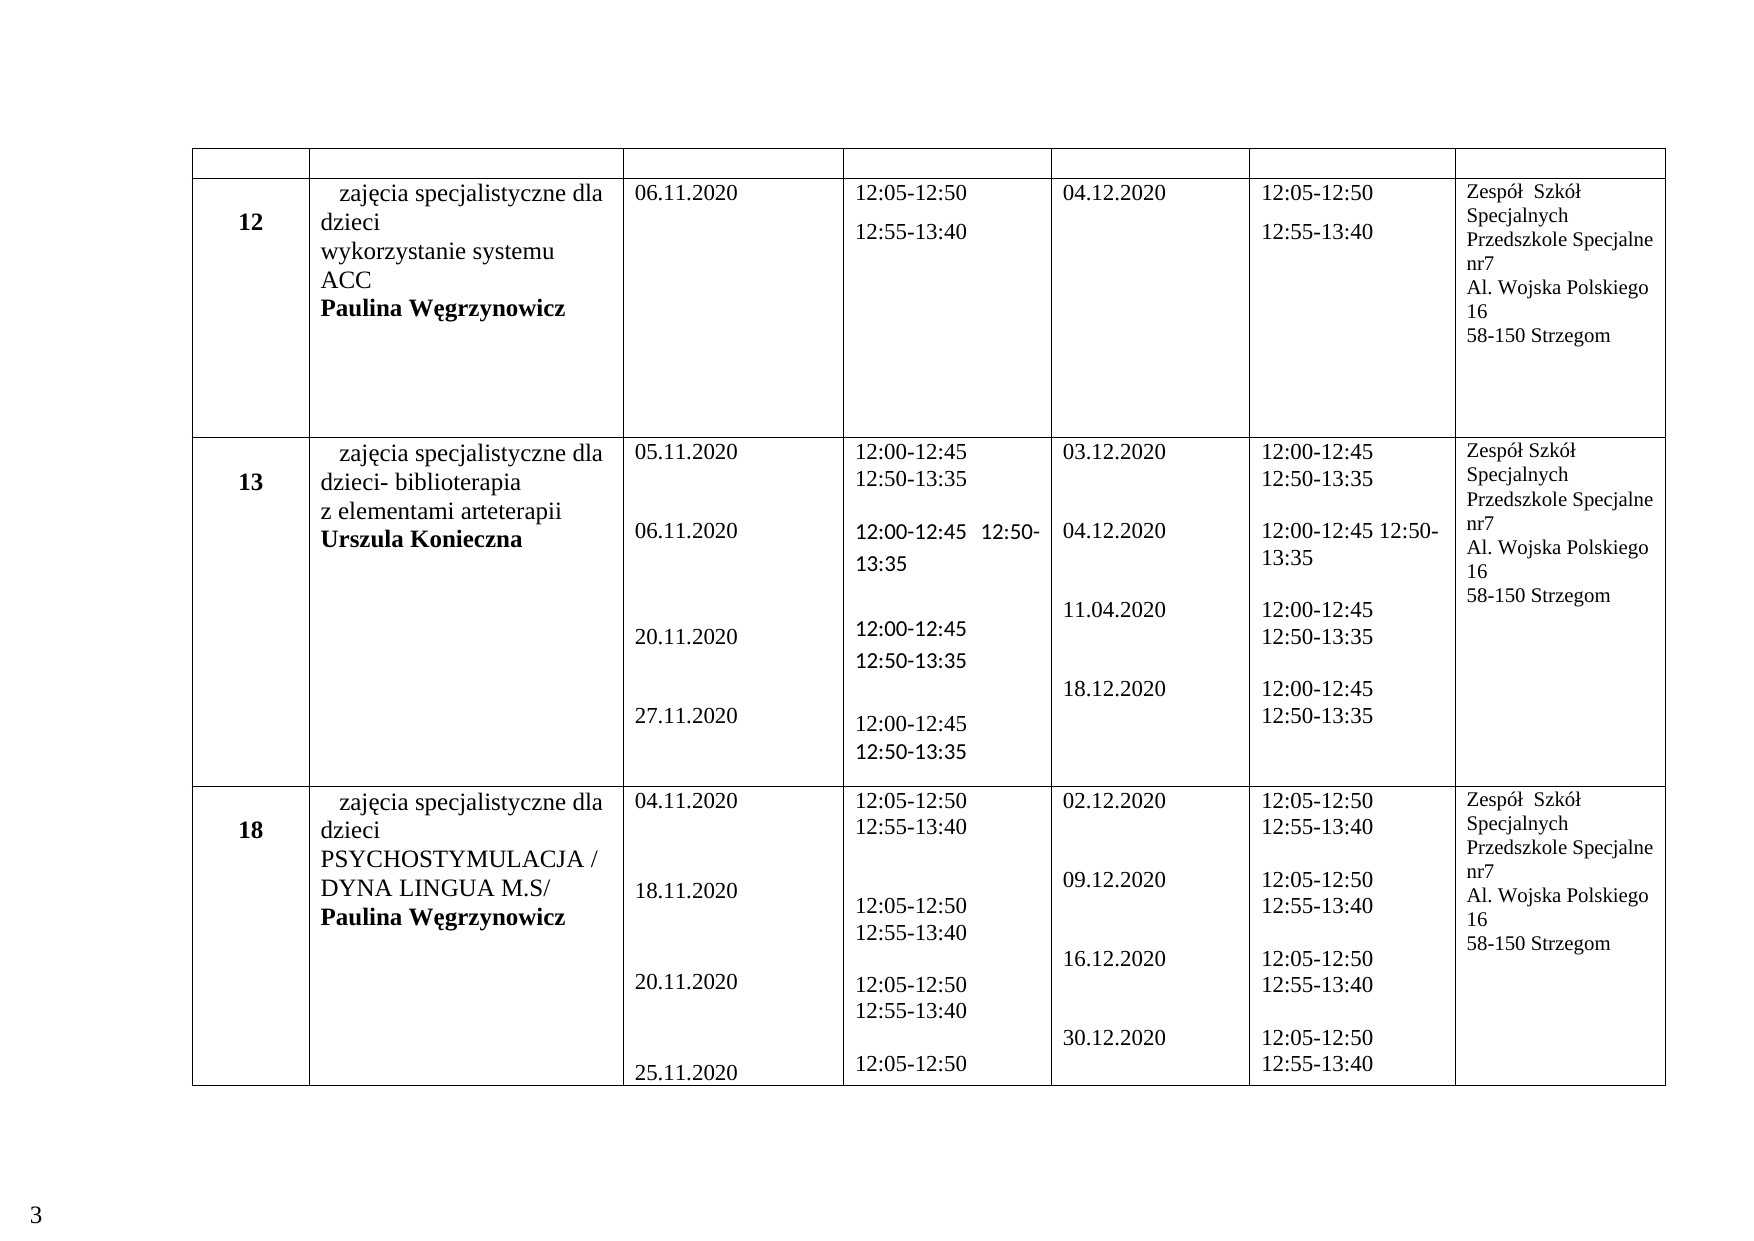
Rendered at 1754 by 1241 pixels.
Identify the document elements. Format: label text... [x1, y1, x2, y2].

table_cell 12 [193, 179, 309, 437]
table_cell 12:05-12:50 12:55-13:40 [844, 179, 1051, 437]
table_cell 13 [193, 438, 309, 786]
table_cell 12:05-12:50 12:55-13:40 [1250, 179, 1455, 437]
table_cell 03.12.2020 04.12.2020 11.04.2020 18.12.2020 [1052, 438, 1249, 786]
table_cell 04.11.2020 18.11.2020 20.11.2020 25.11.2020 [624, 787, 843, 1085]
table_cell [193, 149, 309, 177]
table_cell 04.12.2020 [1052, 179, 1249, 437]
table_cell Zespół Szkół Specjalnych Przedszkole Specjalne nr7 Al. Wojska Polskiego 16 58-150 Strzegom [1456, 787, 1665, 1085]
table_cell zajęcia specjalistyczne dla dzieci- biblioterapia z elementami arteterapii Urszula Konieczna [310, 438, 623, 786]
table_cell zajęcia specjalistyczne dla dzieci wykorzystanie systemu ACC Paulina Węgrzynowicz [310, 179, 623, 437]
table_cell Zespół Szkół Specjalnych Przedszkole Specjalne nr7 Al. Wojska Polskiego 16 58-150 Strzegom [1456, 179, 1665, 437]
table_cell 12:05-12:50 12:55-13:40 12:05-12:50 12:55-13:40 12:05-12:50 12:55-13:40 12:05-12:50 12:55-13:40 [1250, 787, 1455, 1085]
table_cell Zespół Szkół Specjalnych Przedszkole Specjalne nr7 Al. Wojska Polskiego 16 58-150 Strzegom [1456, 438, 1665, 786]
table_cell [1456, 149, 1665, 177]
table_cell [1250, 149, 1455, 177]
table_cell [310, 149, 623, 177]
table_cell [844, 149, 1051, 177]
table_cell 12:05-12:50 12:55-13:40 12:05-12:50 12:55-13:40 12:05-12:50 12:55-13:40 12:05-12:50 [844, 787, 1051, 1085]
table_cell zajęcia specjalistyczne dla dzieci PSYCHOSTYMULACJA / DYNA LINGUA M.S/ Paulina Węgrzynowicz [310, 787, 623, 1085]
table_cell 12:00-12:45 12:50-13:35 12:00-12:45 12:50-13:35 12:00-12:45 12:50-13:35 12:00-12:45 12:50-13:35 [1250, 438, 1455, 786]
table_cell 12:00-12:45 12:50-13:35 12:00-12:45 12:50-13:35 12:00-12:45 12:50-13:35 12:00-12:45 12:50-13:35 [844, 438, 1051, 786]
table_cell [624, 149, 843, 177]
table_cell [1052, 149, 1249, 177]
table_cell 18 [193, 787, 309, 1085]
table_cell 05.11.2020 06.11.2020 20.11.2020 27.11.2020 [624, 438, 843, 786]
table_cell 02.12.2020 09.12.2020 16.12.2020 30.12.2020 [1052, 787, 1249, 1085]
table_cell 06.11.2020 [624, 179, 843, 437]
